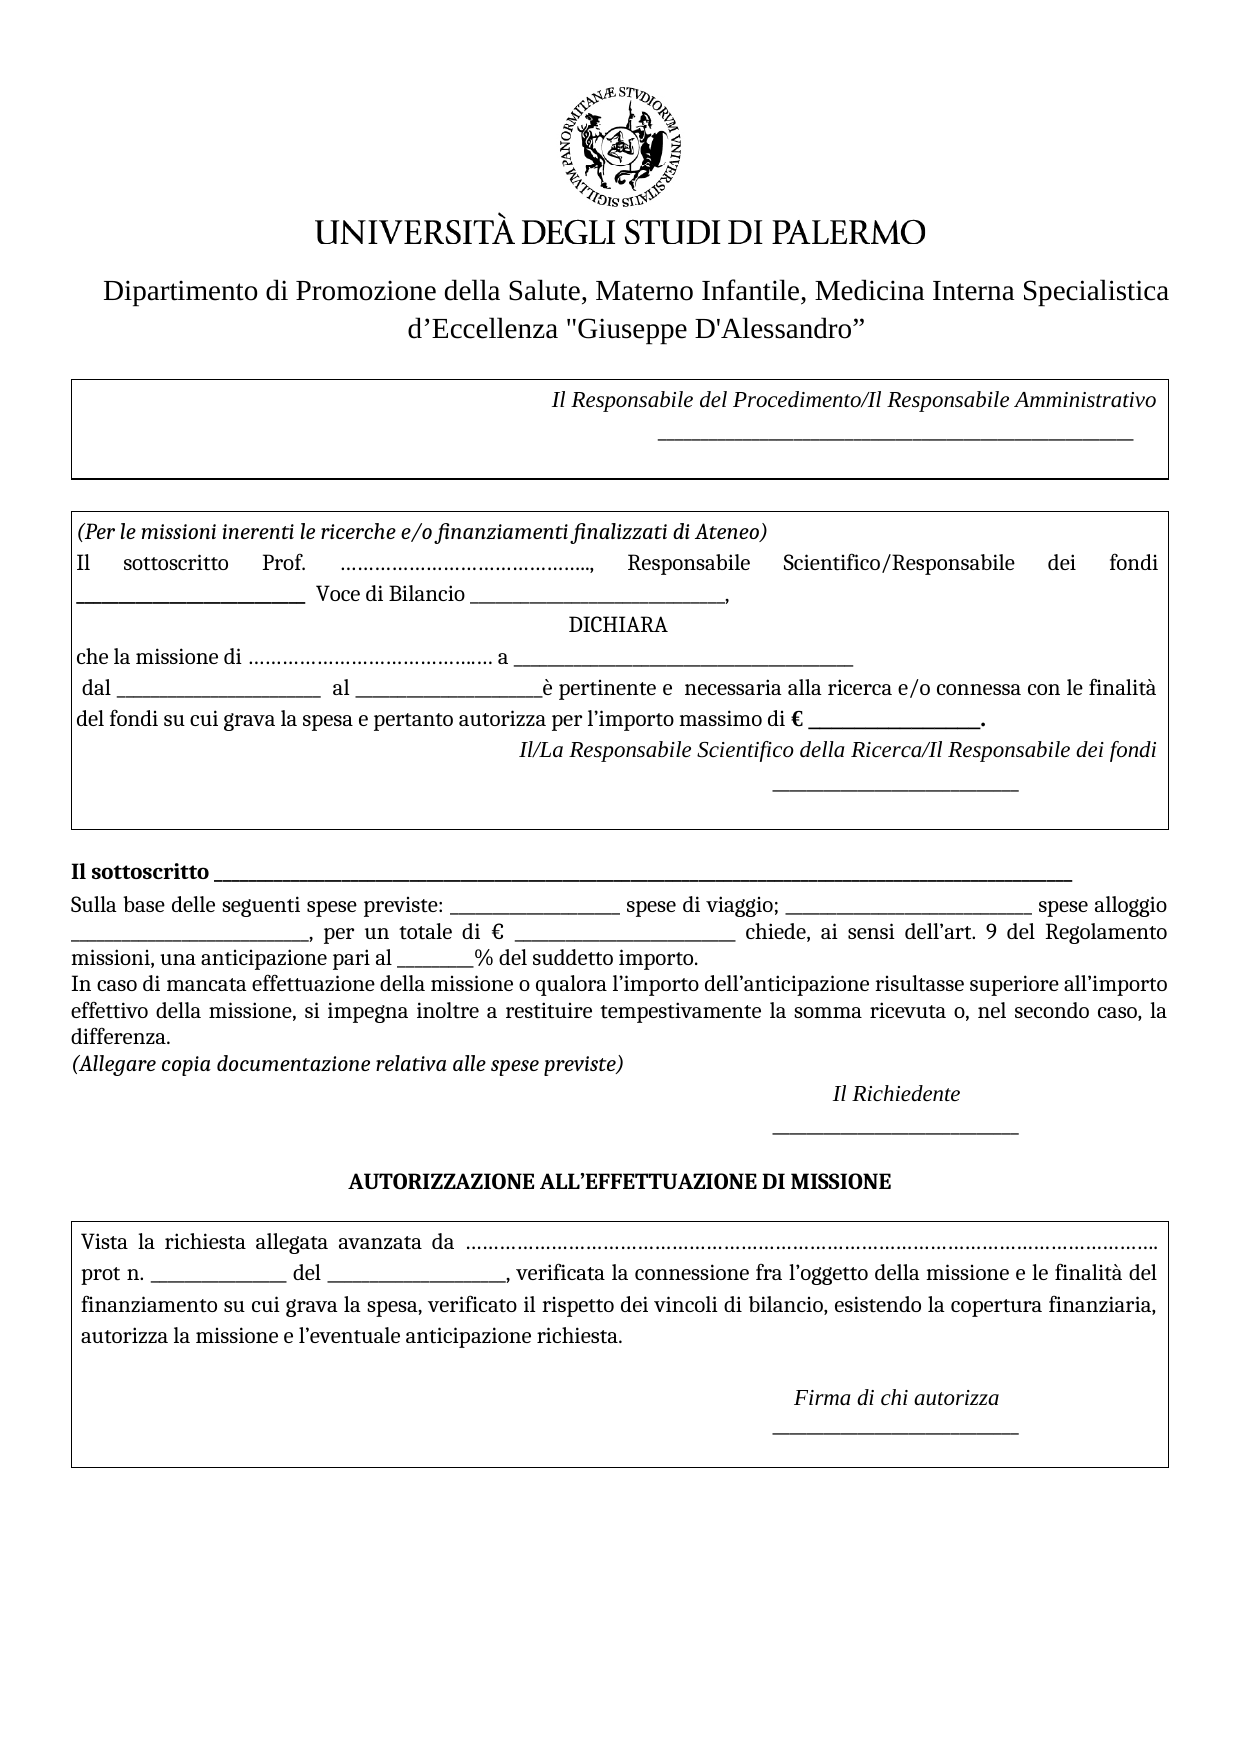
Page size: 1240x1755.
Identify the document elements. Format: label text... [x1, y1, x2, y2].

text DICHIARA [72, 605, 1168, 636]
text Vista la richiesta allegata avanzata da …………………………………………………………………………………………………………. prot n. ________________ del _____________________, verificata la connessione fra l’oggetto della missione e le finalità del finanziamento su cui grava la spesa, verificato il rispetto dei vincoli di bilancio, esistendo la copertura finanziaria, autorizza la missione e l’eventuale anticipazione richiesta. [72, 1222, 1168, 1349]
text dal ________________________ al ______________________è pertinente e necessaria alla ricerca e/o connessa con le finalità del fondi su cui grava la spesa e pertanto autorizza per l’importo massimo di € _______________. [72, 667, 1168, 730]
text ________________________________________________________ [72, 410, 1168, 445]
text (Allegare copia documentazione relativa alle spese previste) [71, 1050, 1169, 1077]
subtitle AUTORIZZAZIONE ALL’EFFETTUAZIONE DI MISSIONE [71, 1164, 1169, 1195]
subtitle Il Responsabile del Procedimento/Il Responsabile Amministrativo [72, 380, 1168, 410]
text _____________________________ [72, 1408, 1168, 1438]
text Il sottoscritto Prof. …………………………………….., Responsabile Scientifico/Responsabile dei fondi ___________________________ Voce di Bilancio ______________________________, [72, 542, 1168, 605]
text _____________________________ [72, 761, 1168, 795]
text Sulla base delle seguenti spese previste: ____________________ spese di viaggio; _____________________________ spese alloggio ____________________________, per un totale di € __________________________ chiede, ai sensi dell’art. 9 del Regolamento missioni, una anticipazione pari al _________% del suddetto importo. [71, 892, 1169, 971]
text _____________________________ [71, 1108, 1169, 1139]
subtitle Firma di chi autorizza [72, 1377, 1168, 1408]
text In caso di mancata effettuazione della missione o qualora l’importo dell’anticipazione risultasse superiore all’importo effettivo della missione, si impegna inoltre a restituire tempestivamente la somma ricevuta o, nel secondo caso, la differenza. [71, 971, 1169, 1050]
subtitle Il/La Responsabile Scientifico della Ricerca/Il Responsabile dei fondi [72, 730, 1168, 761]
text che la missione di ………………………………….… a ________________________________________ [72, 636, 1168, 667]
text (Per le missioni inerenti le ricerche e/o finanziamenti finalizzati di Ateneo) [72, 512, 1168, 542]
subtitle Il sottoscritto _____________________________________________________________________________________________________ [71, 855, 1169, 886]
subtitle Il Richiedente [71, 1077, 1169, 1108]
